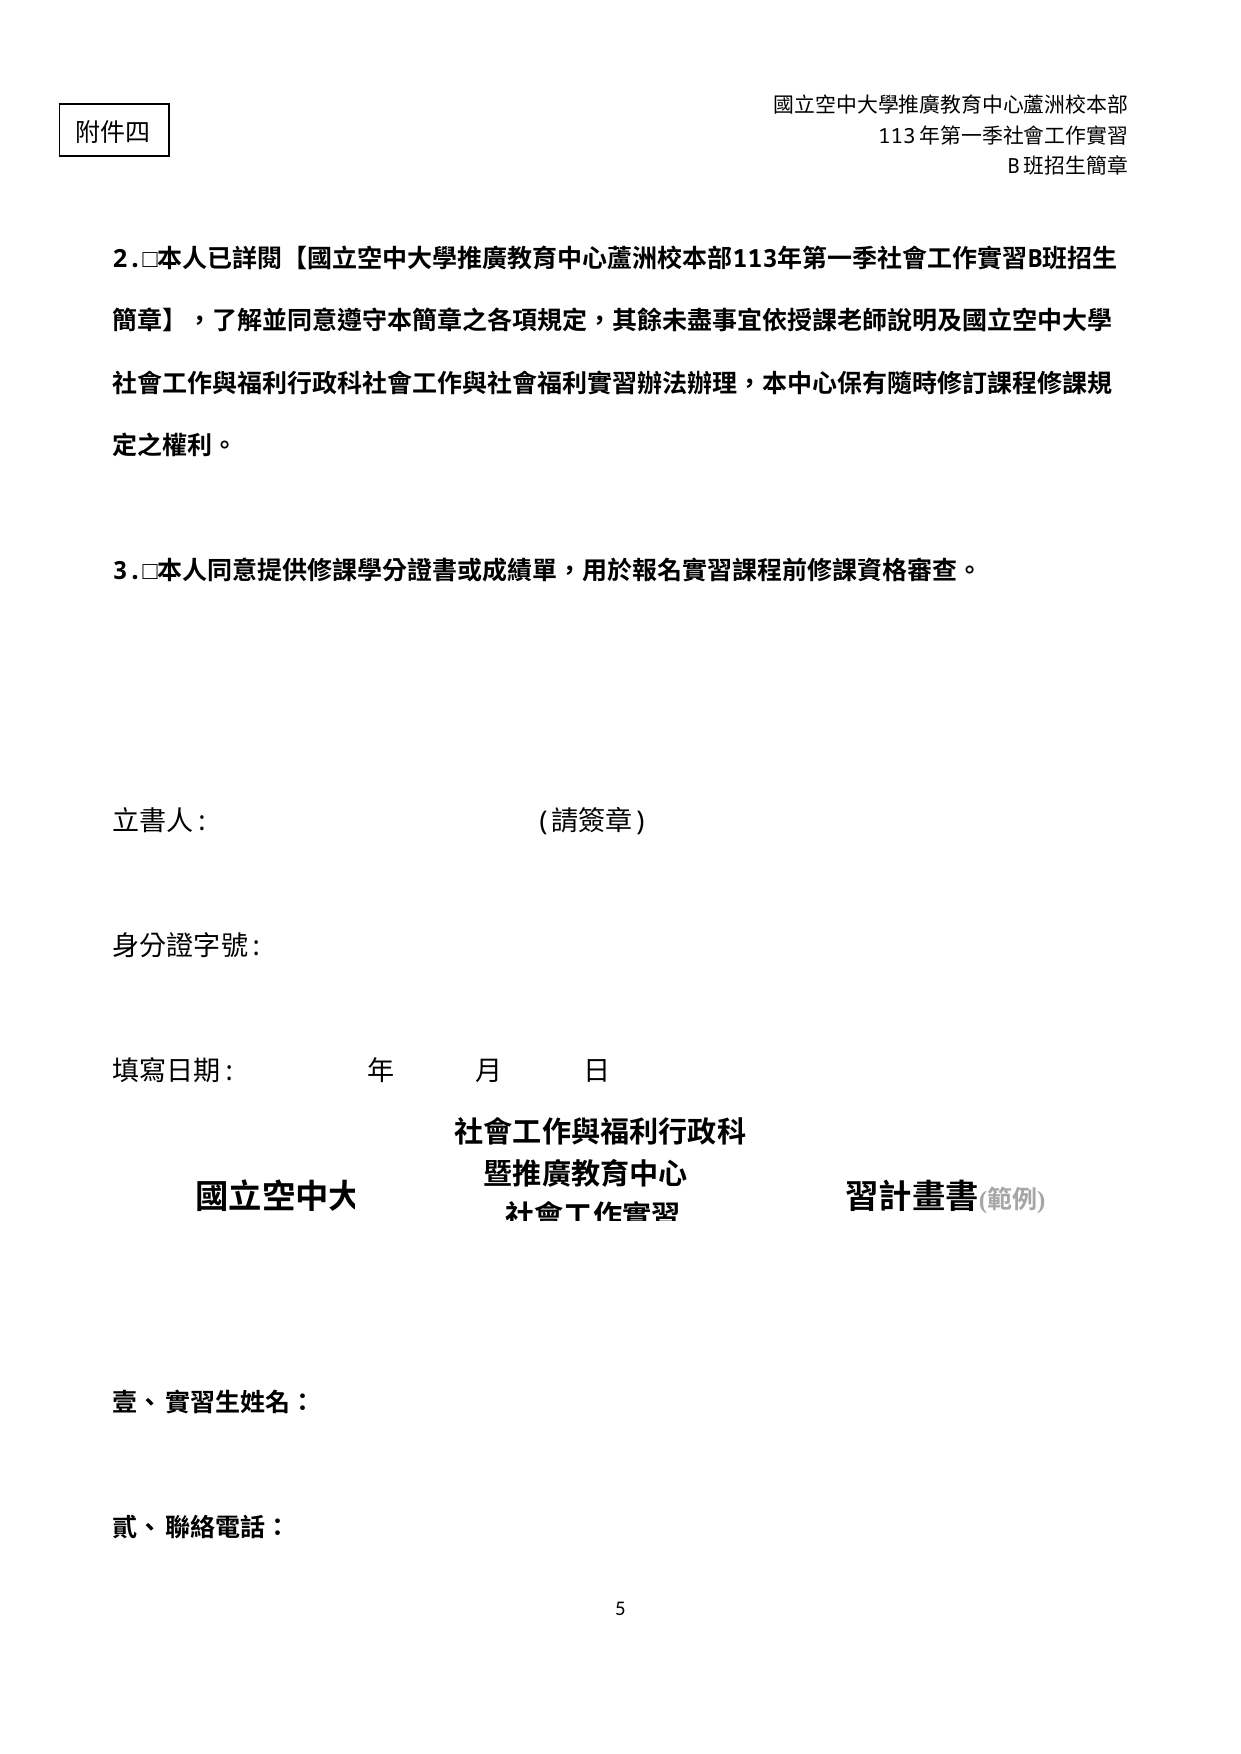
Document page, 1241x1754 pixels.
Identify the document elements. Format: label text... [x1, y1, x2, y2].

text 3.□本人同意提供修課學分證書或成績單，用於報名實習課程前修課資格審查。 [112, 527, 1128, 590]
list 實習生姓名： [112, 1358, 1128, 1421]
text 2.□本人已詳閱【國立空中大學推廣教育中心蘆洲校本部113年第一季社會工作實習B班招生簡章】，了解並同意遵守本簡章之各項規定，其餘未盡事宜依授課老師說明及國立空中大學社會工作與福利行政科社會工作與社會福利實習辦法辦理，本中心保有隨時修訂課程修課規定之權利。 [112, 215, 1128, 465]
text 立書人: (請簽章) [83, 777, 1178, 840]
text 國立空中大學 實習計畫書(範例) [112, 1152, 355, 1215]
text 暨推廣教育中心 [370, 1151, 831, 1193]
text 身分證字號: [112, 902, 1178, 965]
list 聯絡電話： [112, 1483, 1128, 1546]
text 社會工作與福利行政科 [370, 1108, 831, 1151]
text 國立空中大學 實習計畫書(範例) [846, 1152, 1128, 1215]
text 社會工作實習 [370, 1193, 831, 1220]
text 填寫日期: 年 月 日 [83, 1027, 1178, 1090]
text 附件四 [75, 112, 153, 148]
